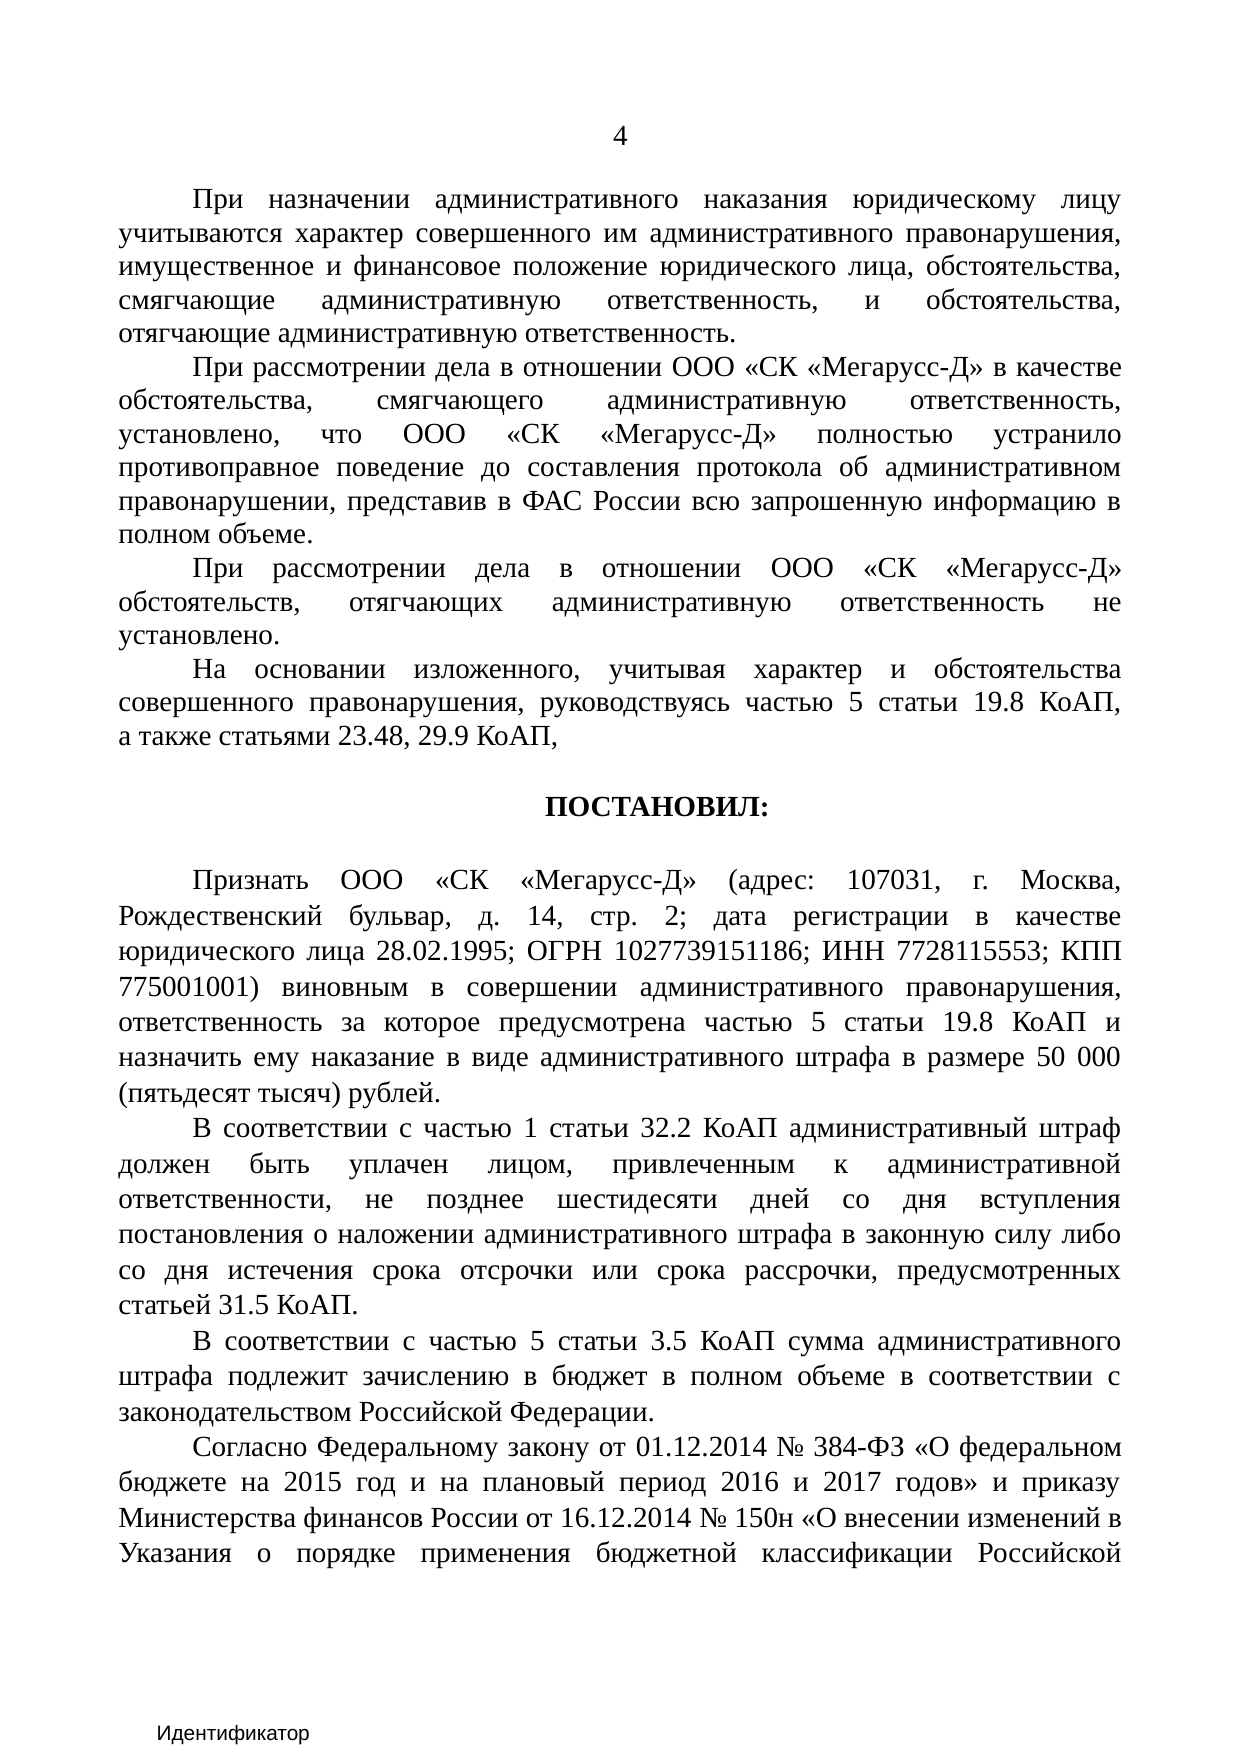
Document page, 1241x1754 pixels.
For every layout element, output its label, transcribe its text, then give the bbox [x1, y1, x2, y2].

text В соответствии с частью 5 статьи 3.5 КоАП сумма административного штрафа подлежит зачислению в бюджет в полном объеме в соответствии с законодательством Российской Федерации. [118, 1321, 1122, 1427]
text При рассмотрении дела в отношении ООО «СК «Мегарусс-Д» обстоятельств, отягчающих административную ответственность не установлено. [118, 550, 1122, 651]
text При рассмотрении дела в отношении ООО «СК «Мегарусс-Д» в качестве обстоятельства, смягчающего административную ответственность, установлено, что ООО «СК «Мегарусс-Д» полностью устранило противоправное поведение до составления протокола об административном правонарушении, представив в ФАС России всю запрошенную информацию в полном объеме. [118, 349, 1122, 550]
text Согласно Федеральному закону от 01.12.2014 № 384-ФЗ «О федеральном бюджете на 2015 год и на плановый период 2016 и 2017 годов» и приказу Министерства финансов России от 16.12.2014 № 150н «О внесении изменений в Указания о порядке применения бюджетной классификации Российской [118, 1427, 1122, 1569]
text Признать ООО «СК «Мегарусс-Д» (адрес: 107031, г. Москва, Рождественский бульвар, д. 14, стр. 2; дата регистрации в качестве юридического лица 28.02.1995; ОГРН 1027739151186; ИНН 7728115553; КПП 775001001) виновным в совершении административного правонарушения, ответственность за которое предусмотрена частью 5 статьи 19.8 КоАП и назначить ему наказание в виде административного штрафа в размере 50 000 (пятьдесят тысяч) рублей. [118, 861, 1122, 1108]
text В соответствии с частью 1 статьи 32.2 КоАП административный штраф должен быть уплачен лицом, привлеченным к административной ответственности, не позднее шестидесяти дней со дня вступления постановления о наложении административного штрафа в законную силу либо со дня истечения срока отсрочки или срока рассрочки, предусмотренных статьей 31.5 КоАП. [118, 1108, 1122, 1321]
text На основании изложенного, учитывая характер и обстоятельства совершенного правонарушения, руководствуясь частью 5 статьи 19.8 КоАП, а также статьями 23.48, 29.9 КоАП, [118, 651, 1122, 751]
text ПОСТАНОВИЛ: [118, 785, 1122, 823]
text При назначении административного наказания юридическому лицу учитываются характер совершенного им административного правонарушения, имущественное и финансовое положение юридического лица, обстоятельства, смягчающие административную ответственность, и обстоятельства, отягчающие административную ответственность. [118, 181, 1122, 349]
